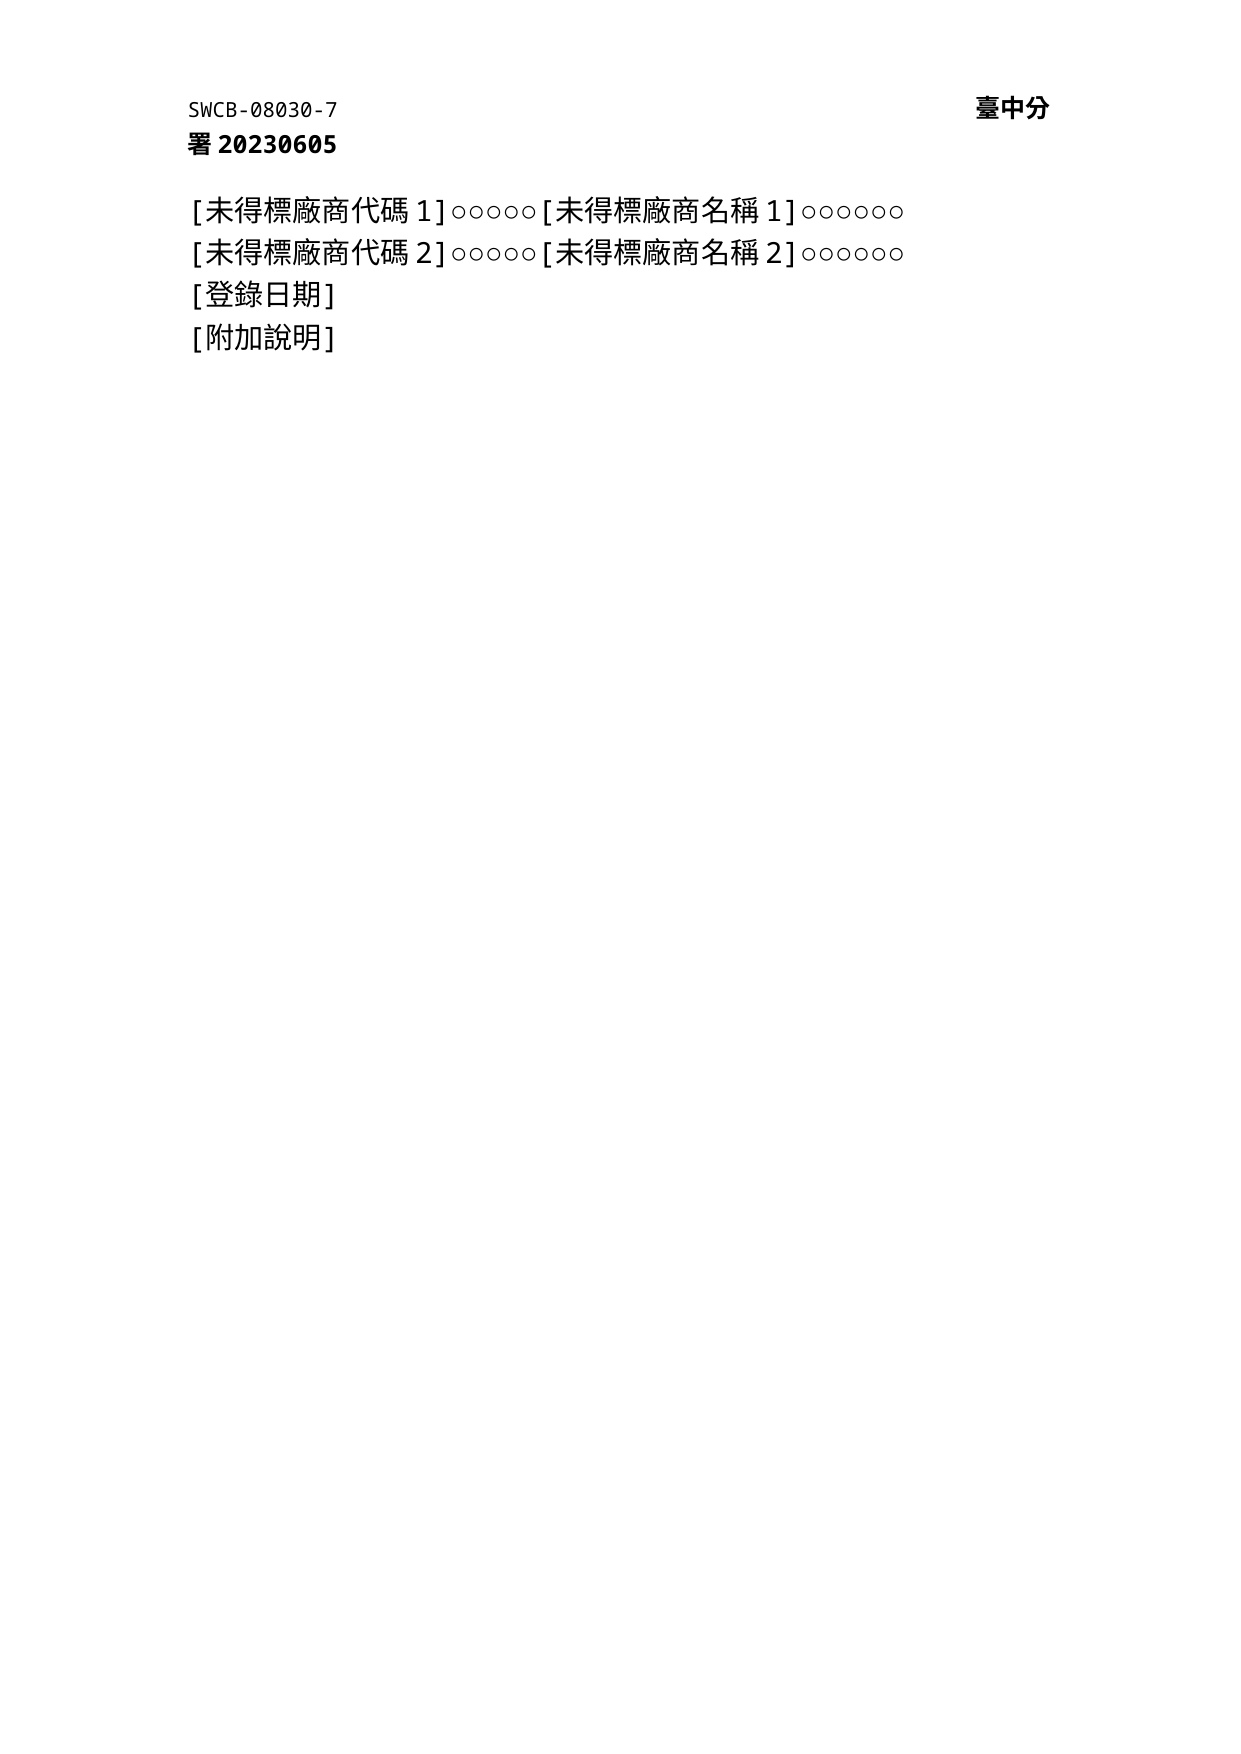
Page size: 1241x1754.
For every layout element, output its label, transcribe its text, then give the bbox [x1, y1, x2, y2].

text [附加說明] [187, 314, 1053, 357]
text [登錄日期] [187, 272, 1053, 314]
text [未得標廠商代碼1]○○○○○[未得標廠商名稱1]○○○○○○ [187, 187, 1053, 229]
text [未得標廠商代碼2]○○○○○[未得標廠商名稱2]○○○○○○ [187, 229, 1053, 272]
